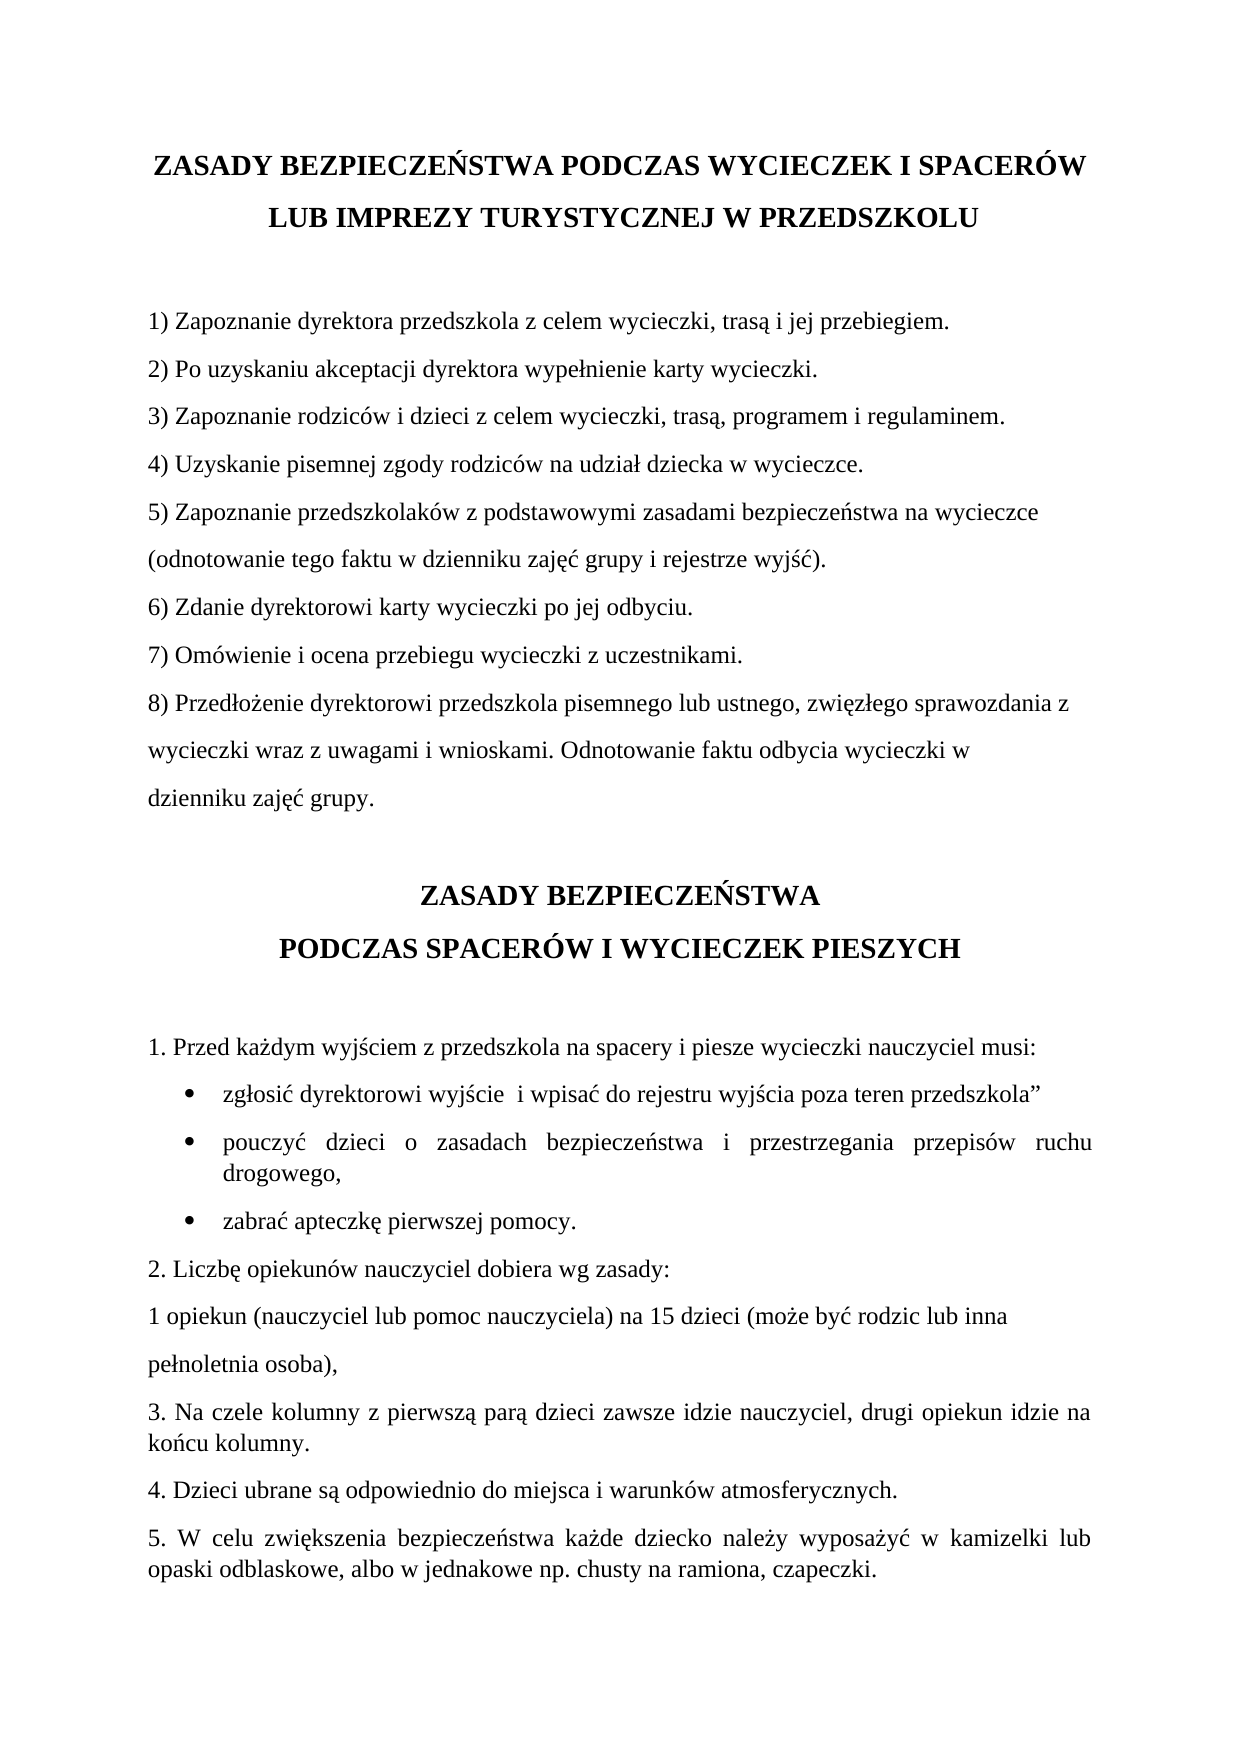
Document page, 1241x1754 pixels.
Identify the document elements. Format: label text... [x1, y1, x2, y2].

text 6) Zdanie dyrektorowi karty wycieczki po jej odbyciu. [148, 592, 1093, 621]
text wycieczki wraz z uwagami i wnioskami. Odnotowanie faktu odbycia wycieczki w [148, 735, 1093, 764]
text dzienniku zajęć grupy. [148, 783, 1093, 812]
text 4. Dzieci ubrane są odpowiednio do miejsca i warunków atmosferycznych. [148, 1476, 1093, 1504]
text LUB IMPREZY TURYSTYCZNEJ W PRZEDSZKOLU [148, 200, 1093, 234]
text 1 opiekun (nauczyciel lub pomoc nauczyciela) na 15 dzieci (może być rodzic lub inna [148, 1301, 1093, 1330]
text (odnotowanie tego faktu w dzienniku zajęć grupy i rejestrze wyjść). [148, 544, 1093, 573]
list zgłosić dyrektorowi wyjście i wpisać do rejestru wyjścia poza teren przedszkola” [185, 1079, 1093, 1108]
text 7) Omówienie i ocena przebiegu wycieczki z uczestnikami. [148, 640, 1093, 669]
text ZASADY BEZPIECZEŃSTWA [148, 878, 1093, 912]
text ZASADY BEZPIECZEŃSTWA PODCZAS WYCIECZEK I SPACERÓW [148, 148, 1093, 181]
text 1) Zapoznanie dyrektora przedszkola z celem wycieczki, trasą i jej przebiegiem. [148, 306, 1093, 335]
text 4) Uzyskanie pisemnej zgody rodziców na udział dziecka w wycieczce. [148, 449, 1093, 478]
list zabrać apteczkę pierwszej pomocy. [185, 1206, 1093, 1235]
text 2. Liczbę opiekunów nauczyciel dobiera wg zasady: [148, 1254, 1093, 1282]
text 2) Po uzyskaniu akceptacji dyrektora wypełnienie karty wycieczki. [148, 354, 1093, 382]
text 5. W celu zwiększenia bezpieczeństwa każde dziecko należy wyposażyć w kamizelki lub opaski odblaskowe, albo w jednakowe np. chusty na ramiona, czapeczki. [148, 1523, 1093, 1583]
text 8) Przedłożenie dyrektorowi przedszkola pisemnego lub ustnego, zwięzłego sprawozdania z [148, 688, 1093, 716]
text 5) Zapoznanie przedszkolaków z podstawowymi zasadami bezpieczeństwa na wycieczce [148, 497, 1093, 526]
list pouczyć dzieci o zasadach bezpieczeństwa i przestrzegania przepisów ruchu drogowego, [185, 1127, 1093, 1187]
text 3) Zapoznanie rodziców i dzieci z celem wycieczki, trasą, programem i regulaminem. [148, 401, 1093, 430]
text 1. Przed każdym wyjściem z przedszkola na spacery i piesze wycieczki nauczyciel musi: [148, 1032, 1093, 1061]
text pełnoletnia osoba), [148, 1349, 1093, 1378]
text 3. Na czele kolumny z pierwszą parą dzieci zawsze idzie nauczyciel, drugi opiekun idzie na końcu kolumny. [148, 1397, 1093, 1457]
text PODCZAS SPACERÓW I WYCIECZEK PIESZYCH [148, 931, 1093, 965]
